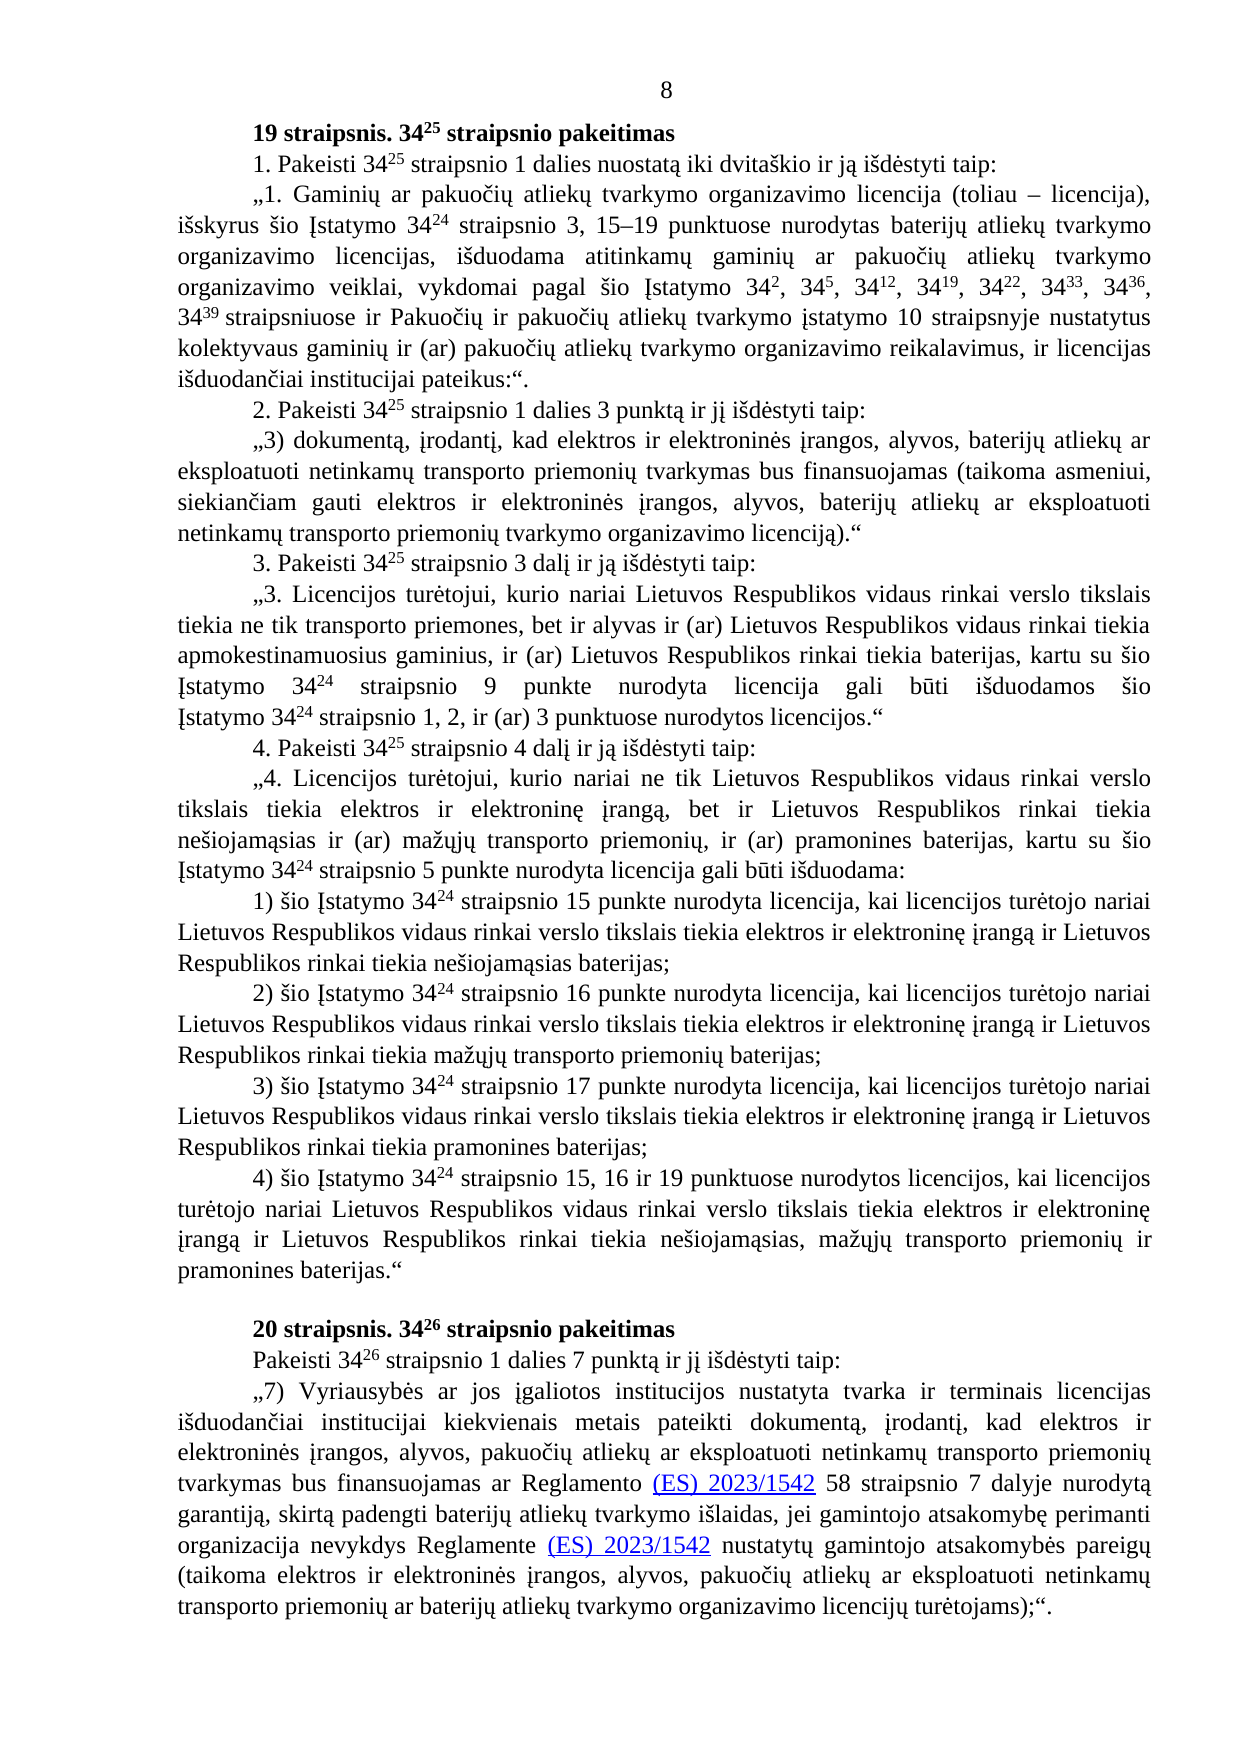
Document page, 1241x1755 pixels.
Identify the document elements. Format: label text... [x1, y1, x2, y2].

text „3) dokumentą, įrodantį, kad elektros ir elektroninės įrangos, alyvos, baterijų atliekų ar eksploatuoti netinkamų transporto priemonių tvarkymas bus finansuojamas (taikoma asmeniui, siekiančiam gauti elektros ir elektroninės įrangos, alyvos, baterijų atliekų ar eksploatuoti netinkamų transporto priemonių tvarkymo organizavimo licenciją).“ [177, 425, 1152, 546]
text 4) šio Įstatymo 3424 straipsnio 15, 16 ir 19 punktuose nurodytos licencijos, kai licencijos turėtojo nariai Lietuvos Respublikos vidaus rinkai verslo tikslais tiekia elektros ir elektroninę įrangą ir Lietuvos Respublikos rinkai tiekia nešiojamąsias, mažųjų transporto priemonių ir pramonines baterijas.“ [177, 1163, 1152, 1284]
text 3) šio Įstatymo 3424 straipsnio 17 punkte nurodyta licencija, kai licencijos turėtojo nariai Lietuvos Respublikos vidaus rinkai verslo tikslais tiekia elektros ir elektroninę įrangą ir Lietuvos Respublikos rinkai tiekia pramonines baterijas; [177, 1071, 1152, 1161]
text „4. Licencijos turėtojui, kurio nariai ne tik Lietuvos Respublikos vidaus rinkai verslo tikslais tiekia elektros ir elektroninę įrangą, bet ir Lietuvos Respublikos rinkai tiekia nešiojamąsias ir (ar) mažųjų transporto priemonių, ir (ar) pramonines baterijas, kartu su šio Įstatymo 3424 straipsnio 5 punkte nurodyta licencija gali būti išduodama: [177, 763, 1152, 884]
text 20 straipsnis. 3426 straipsnio pakeitimas [177, 1314, 1152, 1343]
text 4. Pakeisti 3425 straipsnio 4 dalį ir ją išdėstyti taip: [177, 733, 1152, 761]
text „7) Vyriausybės ar jos įgaliotos institucijos nustatyta tvarka ir terminais licencijas išduodančiai institucijai kiekvienais metais pateikti dokumentą, įrodantį, kad elektros ir elektroninės įrangos, alyvos, pakuočių atliekų ar eksploatuoti netinkamų transporto priemonių tvarkymas bus finansuojamas ar Reglamento (ES) 2023/1542 58 straipsnio 7 dalyje nurodytą garantiją, skirtą padengti baterijų atliekų tvarkymo išlaidas, jei gamintojo atsakomybę perimanti organizacija nevykdys Reglamente (ES) 2023/1542 nustatytų gamintojo atsakomybės pareigų (taikoma elektros ir elektroninės įrangos, alyvos, pakuočių atliekų ar eksploatuoti netinkamų transporto priemonių ar baterijų atliekų tvarkymo organizavimo licencijų turėtojams);“. [177, 1376, 1152, 1620]
text 1) šio Įstatymo 3424 straipsnio 15 punkte nurodyta licencija, kai licencijos turėtojo nariai Lietuvos Respublikos vidaus rinkai verslo tikslais tiekia elektros ir elektroninę įrangą ir Lietuvos Respublikos rinkai tiekia nešiojamąsias baterijas; [177, 886, 1152, 977]
text „1. Gaminių ar pakuočių atliekų tvarkymo organizavimo licencija (toliau – licencija), išskyrus šio Įstatymo 3424 straipsnio 3, 15–19 punktuose nurodytas baterijų atliekų tvarkymo organizavimo licencijas, išduodama atitinkamų gaminių ar pakuočių atliekų tvarkymo organizavimo veiklai, vykdomai pagal šio Įstatymo 342, 345, 3412, 3419, 3422, 3433, 3436, 3439 straipsniuose ir Pakuočių ir pakuočių atliekų tvarkymo įstatymo 10 straipsnyje nustatytus kolektyvaus gaminių ir (ar) pakuočių atliekų tvarkymo organizavimo reikalavimus, ir licencijas išduodančiai institucijai pateikus:“. [177, 179, 1152, 393]
text 1. Pakeisti 3425 straipsnio 1 dalies nuostatą iki dvitaškio ir ją išdėstyti taip: [177, 149, 1152, 178]
text „3. Licencijos turėtojui, kurio nariai Lietuvos Respublikos vidaus rinkai verslo tikslais tiekia ne tik transporto priemones, bet ir alyvas ir (ar) Lietuvos Respublikos vidaus rinkai tiekia apmokestinamuosius gaminius, ir (ar) Lietuvos Respublikos rinkai tiekia baterijas, kartu su šio Įstatymo 3424 straipsnio 9 punkte nurodyta licencija gali būti išduodamos šio Įstatymo 3424 straipsnio 1, 2, ir (ar) 3 punktuose nurodytos licencijos.“ [177, 579, 1152, 731]
text 19 straipsnis. 3425 straipsnio pakeitimas [177, 118, 1152, 147]
text Pakeisti 3426 straipsnio 1 dalies 7 punktą ir jį išdėstyti taip: [177, 1345, 1152, 1374]
text 2. Pakeisti 3425 straipsnio 1 dalies 3 punktą ir jį išdėstyti taip: [177, 395, 1152, 423]
text 2) šio Įstatymo 3424 straipsnio 16 punkte nurodyta licencija, kai licencijos turėtojo nariai Lietuvos Respublikos vidaus rinkai verslo tikslais tiekia elektros ir elektroninę įrangą ir Lietuvos Respublikos rinkai tiekia mažųjų transporto priemonių baterijas; [177, 978, 1152, 1069]
text 3. Pakeisti 3425 straipsnio 3 dalį ir ją išdėstyti taip: [177, 548, 1152, 577]
